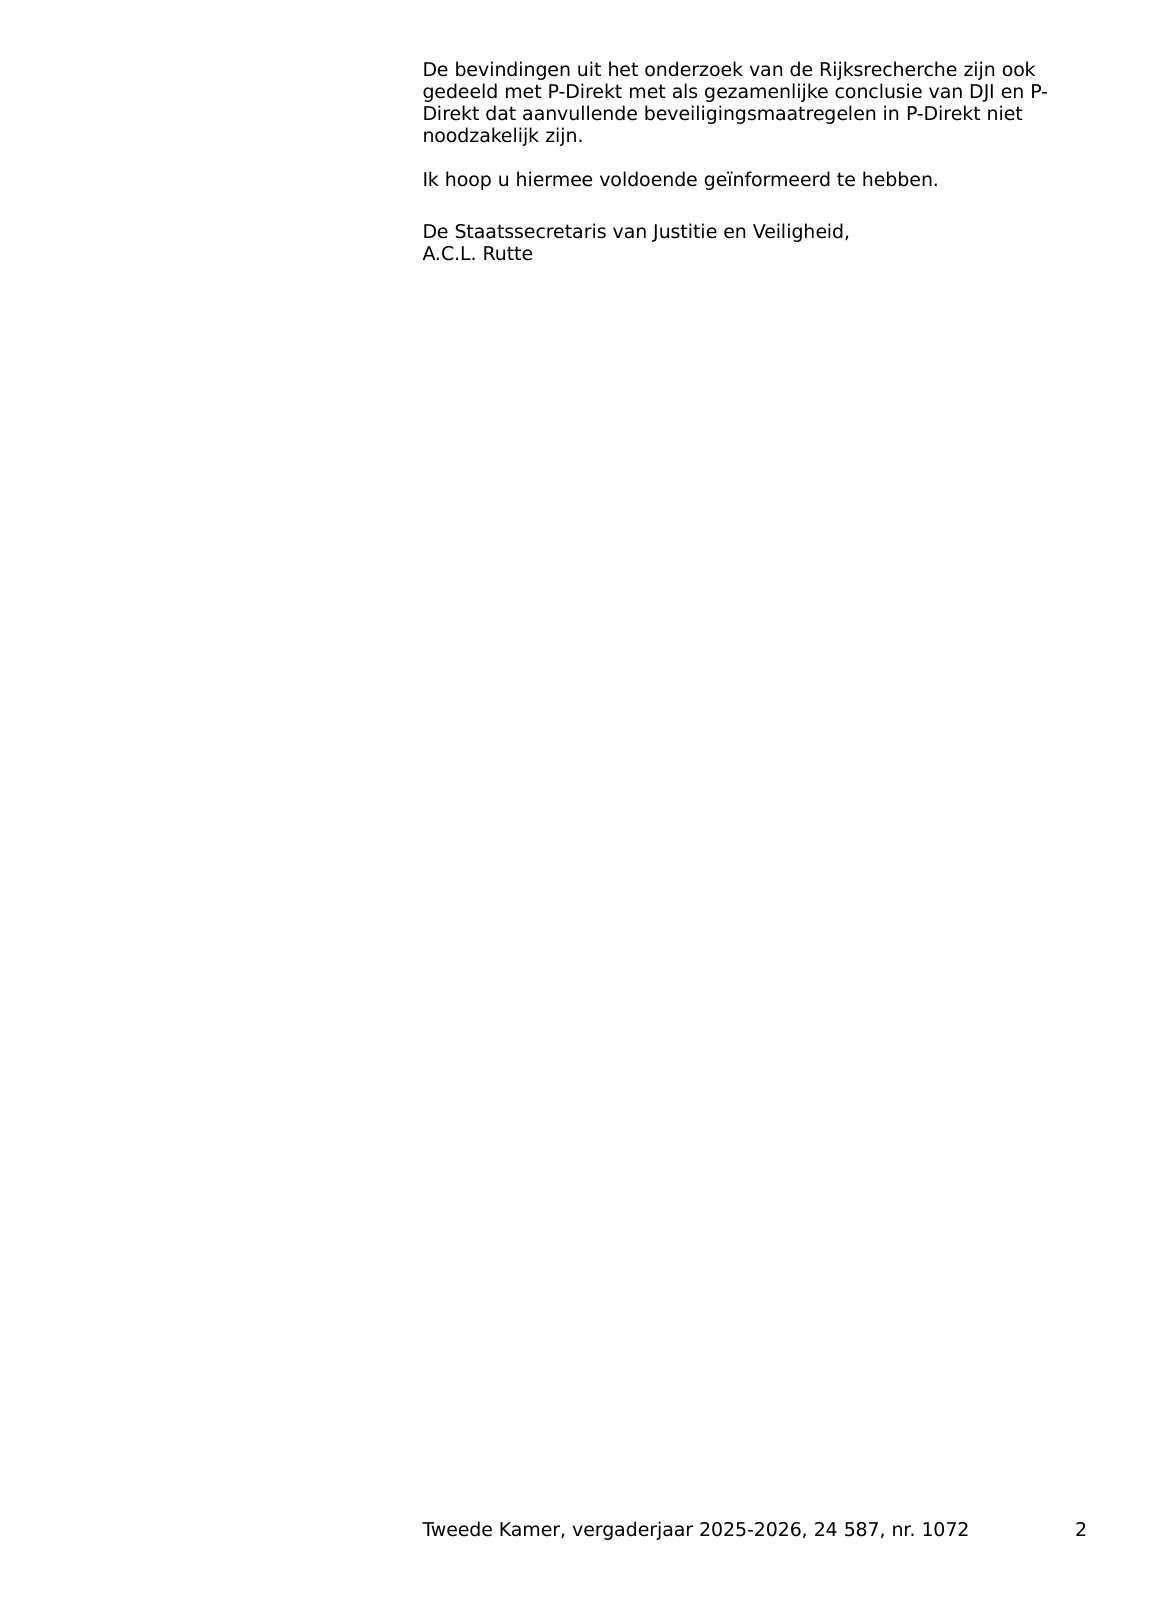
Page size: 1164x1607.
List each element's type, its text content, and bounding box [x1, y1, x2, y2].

text De bevindingen uit het onderzoek van de Rijksrecherche zijn ook gedeeld met P-Direkt met als gezamenlijke conclusie van DJI en P-Direkt dat aanvullende beveiligingsmaatregelen in P-Direkt niet noodzakelijk zijn. [422, 59, 1087, 147]
text Ik hoop u hiermee voldoende geïnformeerd te hebben. [422, 169, 1087, 191]
text De Staatssecretaris van Justitie en Veiligheid, A.C.L. Rutte [422, 221, 1087, 265]
